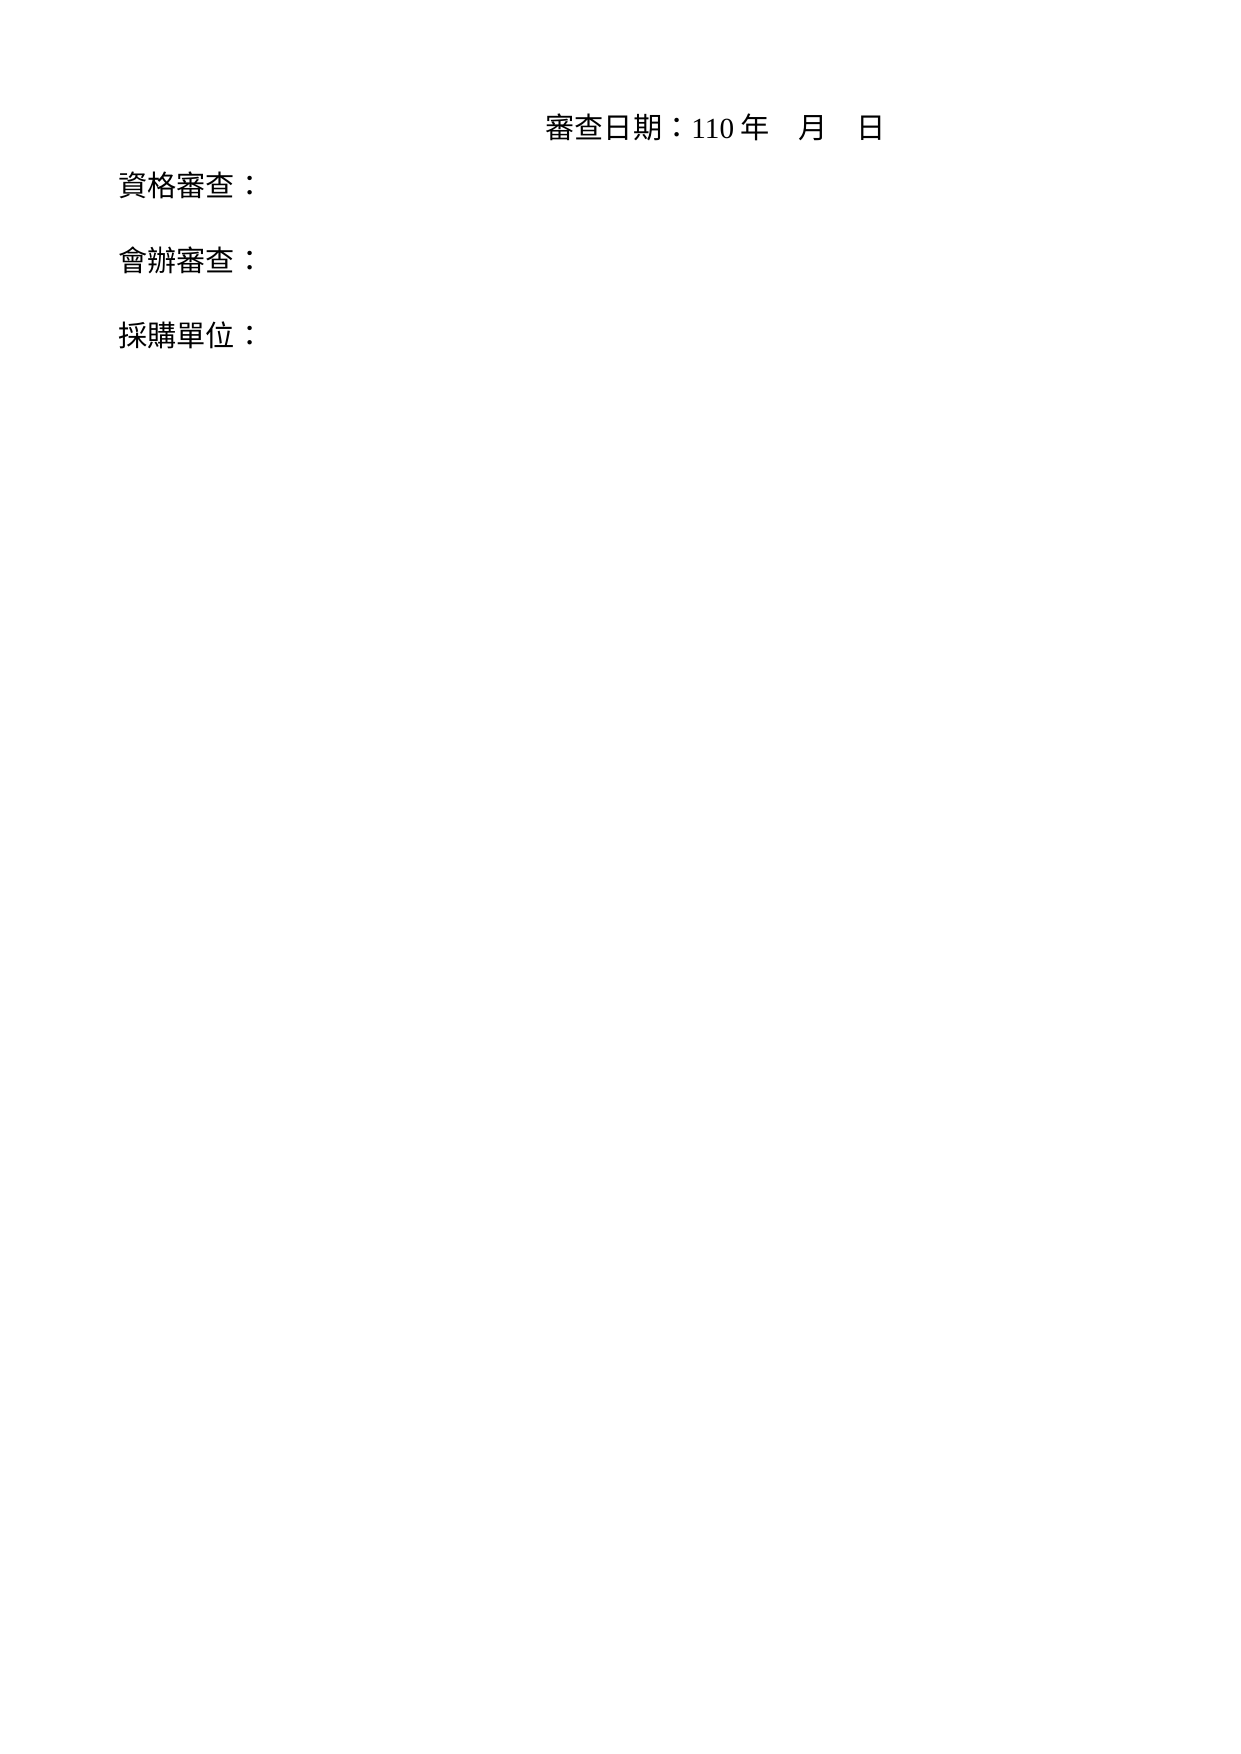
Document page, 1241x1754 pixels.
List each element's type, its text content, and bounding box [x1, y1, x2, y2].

text 會辦審查： [118, 222, 1152, 297]
text 審查日期：110年 月 日 [93, 104, 1152, 147]
text 資格審查： [118, 147, 1152, 222]
text 採購單位： [118, 297, 1152, 372]
